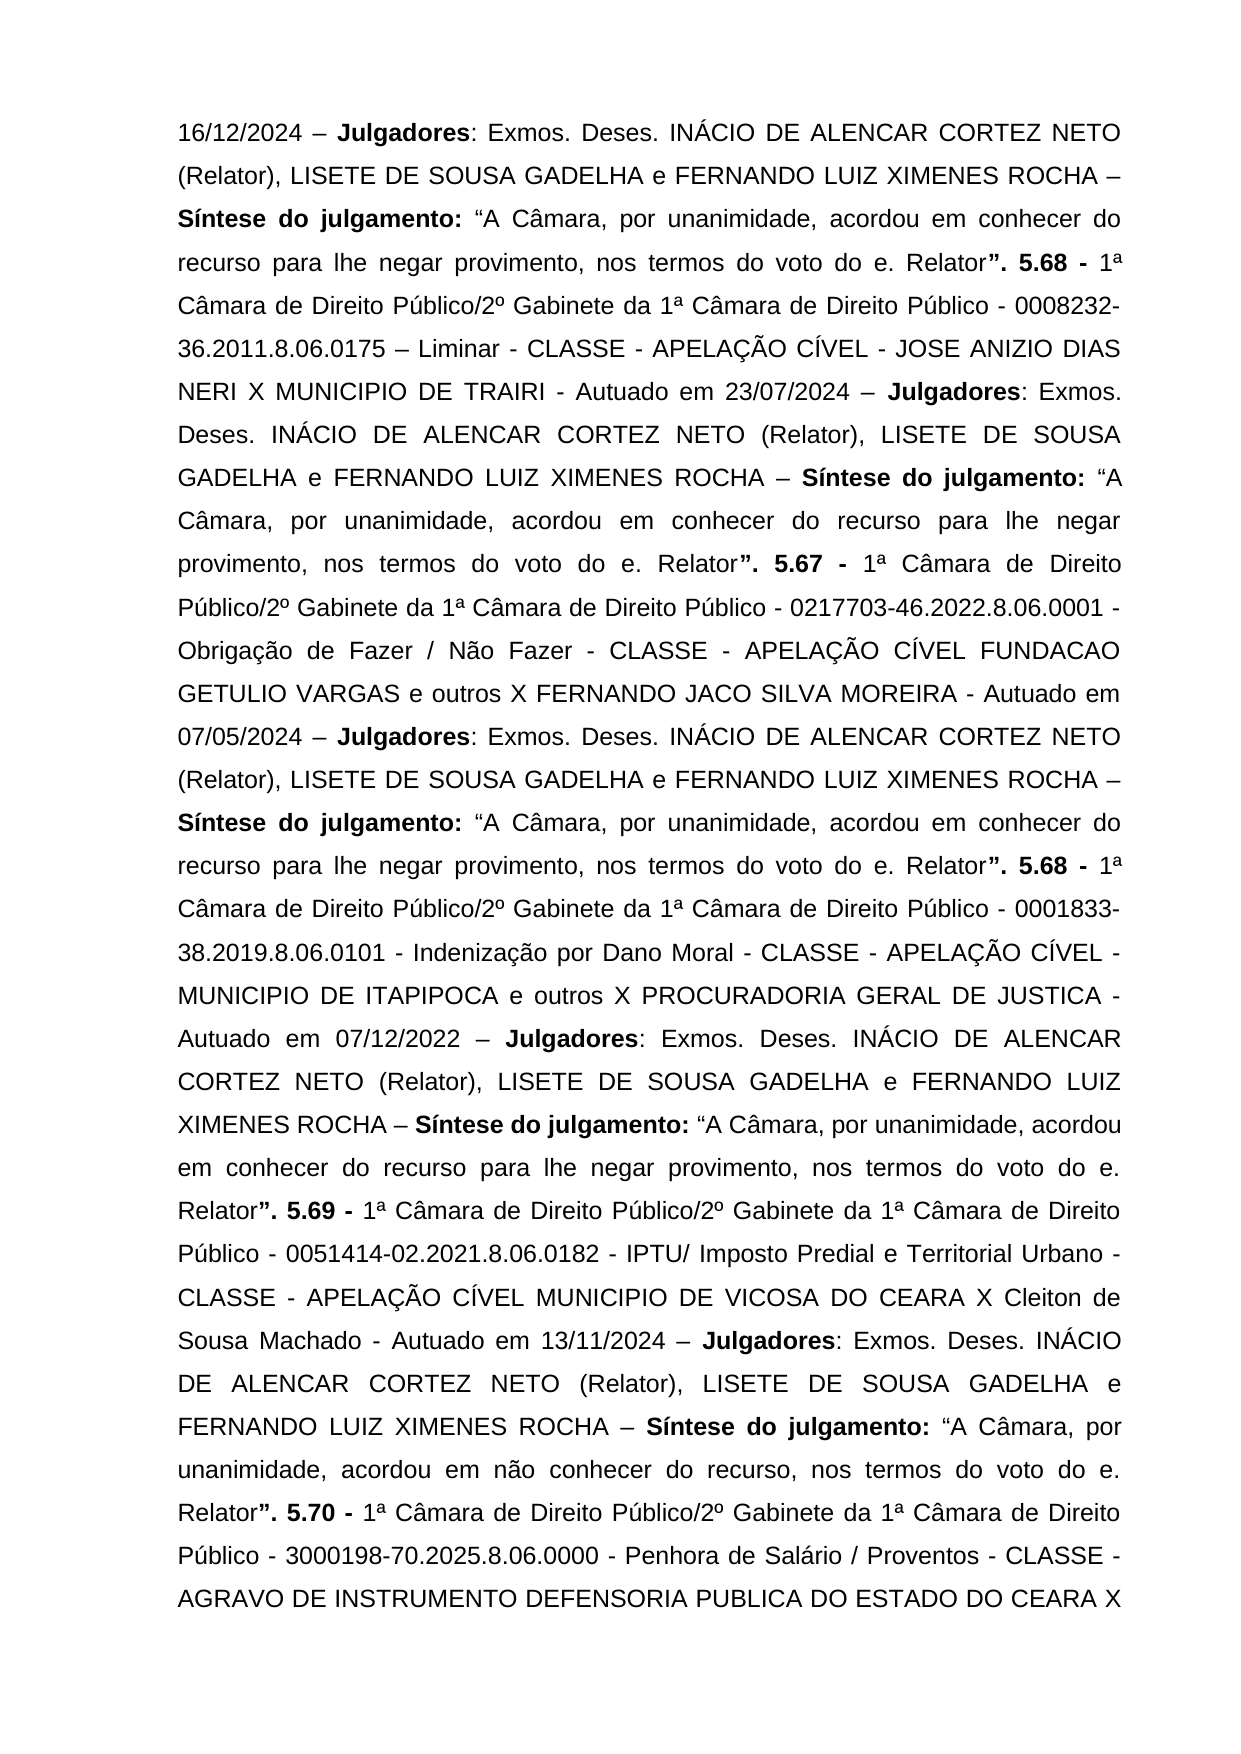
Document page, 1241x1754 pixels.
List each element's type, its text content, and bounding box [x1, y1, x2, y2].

text 16/12/2024 – Julgadores: Exmos. Deses. INÁCIO DE ALENCAR CORTEZ NETO (Relator), LISETE DE SOUSA GADELHA e FERNANDO LUIZ XIMENES ROCHA – Síntese do julgamento: “A Câmara, por unanimidade, acordou em conhecer do recurso para lhe negar provimento, nos termos do voto do e. Relator”. 5.68 - 1ª Câmara de Direito Público/2º Gabinete da 1ª Câmara de Direito Público - 0008232-36.2011.8.06.0175 – Liminar - CLASSE - APELAÇÃO CÍVEL - JOSE ANIZIO DIAS NERI X MUNICIPIO DE TRAIRI - Autuado em 23/07/2024 – Julgadores: Exmos. Deses. INÁCIO DE ALENCAR CORTEZ NETO (Relator), LISETE DE SOUSA GADELHA e FERNANDO LUIZ XIMENES ROCHA – Síntese do julgamento: “A Câmara, por unanimidade, acordou em conhecer do recurso para lhe negar provimento, nos termos do voto do e. Relator”. 5.67 - 1ª Câmara de Direito Público/2º Gabinete da 1ª Câmara de Direito Público - 0217703-46.2022.8.06.0001 - Obrigação de Fazer / Não Fazer - CLASSE - APELAÇÃO CÍVEL FUNDACAO GETULIO VARGAS e outros X FERNANDO JACO SILVA MOREIRA - Autuado em 07/05/2024 – Julgadores: Exmos. Deses. INÁCIO DE ALENCAR CORTEZ NETO (Relator), LISETE DE SOUSA GADELHA e FERNANDO LUIZ XIMENES ROCHA – Síntese do julgamento: “A Câmara, por unanimidade, acordou em conhecer do recurso para lhe negar provimento, nos termos do voto do e. Relator”. 5.68 - 1ª Câmara de Direito Público/2º Gabinete da 1ª Câmara de Direito Público - 0001833-38.2019.8.06.0101 - Indenização por Dano Moral - CLASSE - APELAÇÃO CÍVEL - MUNICIPIO DE ITAPIPOCA e outros X PROCURADORIA GERAL DE JUSTICA - Autuado em 07/12/2022 – Julgadores: Exmos. Deses. INÁCIO DE ALENCAR CORTEZ NETO (Relator), LISETE DE SOUSA GADELHA e FERNANDO LUIZ XIMENES ROCHA – Síntese do julgamento: “A Câmara, por unanimidade, acordou em conhecer do recurso para lhe negar provimento, nos termos do voto do e. Relator”. 5.69 - 1ª Câmara de Direito Público/2º Gabinete da 1ª Câmara de Direito Público - 0051414-02.2021.8.06.0182 - IPTU/ Imposto Predial e Territorial Urbano - CLASSE - APELAÇÃO CÍVEL MUNICIPIO DE VICOSA DO CEARA X Cleiton de Sousa Machado - Autuado em 13/11/2024 – Julgadores: Exmos. Deses. INÁCIO DE ALENCAR CORTEZ NETO (Relator), LISETE DE SOUSA GADELHA e FERNANDO LUIZ XIMENES ROCHA – Síntese do julgamento: “A Câmara, por unanimidade, acordou em não conhecer do recurso, nos termos do voto do e. Relator”. 5.70 - 1ª Câmara de Direito Público/2º Gabinete da 1ª Câmara de Direito Público - 3000198-70.2025.8.06.0000 - Penhora de Salário / Proventos - CLASSE - AGRAVO DE INSTRUMENTO DEFENSORIA PUBLICA DO ESTADO DO CEARA X [177, 118, 1122, 1613]
